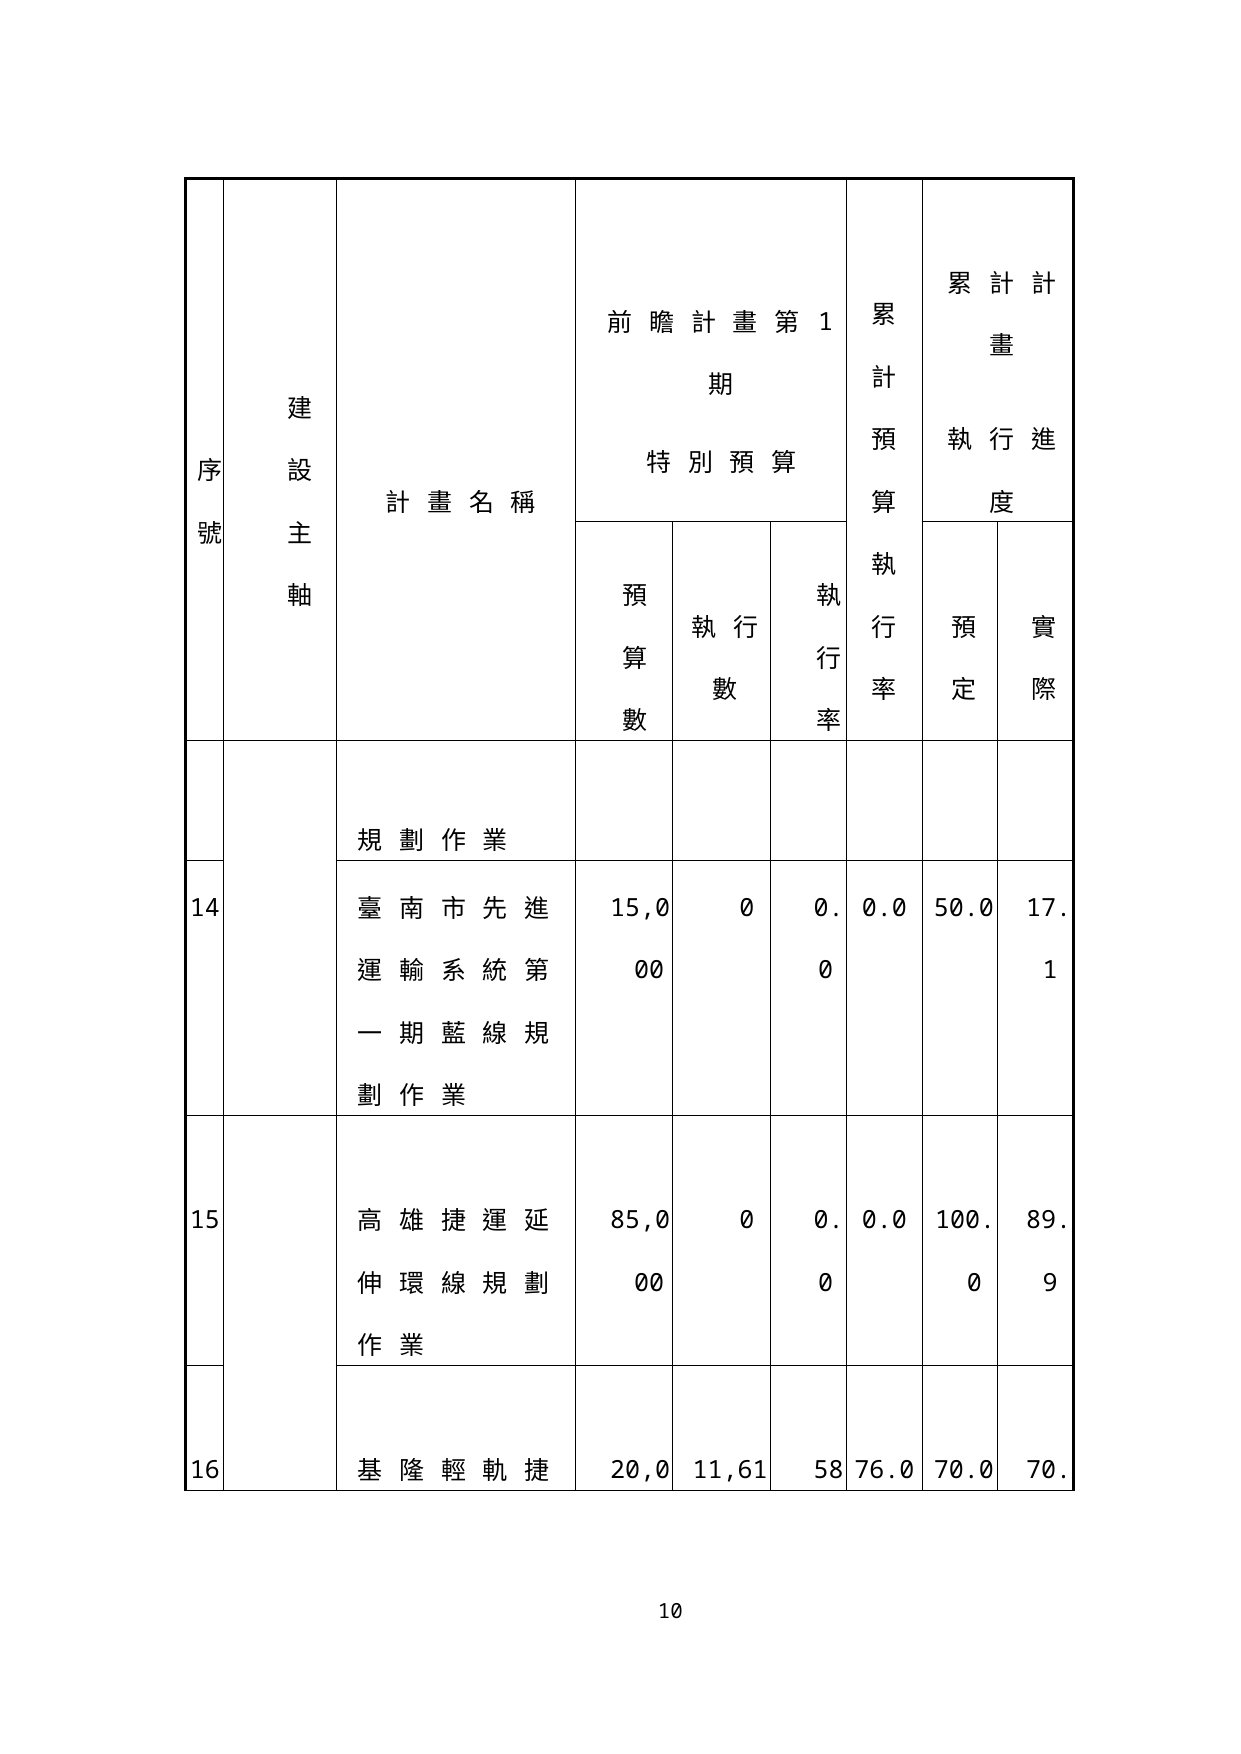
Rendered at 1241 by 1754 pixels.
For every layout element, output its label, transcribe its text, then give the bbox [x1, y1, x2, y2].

table_cell [923, 741, 997, 860]
table_cell [847, 741, 922, 860]
table_cell 15,000 [576, 861, 672, 1115]
table_cell 0.0 [847, 861, 922, 1115]
table_header 前瞻計畫第1期 特別預算 [576, 180, 846, 521]
table_cell 20,0 [576, 1366, 672, 1490]
table_cell 0.0 [771, 1116, 846, 1365]
table_cell [224, 741, 336, 1115]
table_cell 50.0 [923, 861, 997, 1115]
table_cell 實際 [998, 522, 1072, 740]
table_cell 0 [673, 861, 770, 1115]
table_cell 58 [771, 1366, 846, 1490]
table_cell 70.0 [923, 1366, 997, 1490]
table_cell 執行率 [771, 522, 846, 740]
table_cell 高雄捷運延伸環線規劃作業 [337, 1116, 575, 1365]
table_cell 16 [187, 1366, 223, 1490]
table_cell 100.0 [923, 1116, 997, 1365]
table_cell 17.1 [998, 861, 1072, 1115]
table_header 計畫名稱 [337, 180, 575, 740]
table_cell 15 [187, 1116, 223, 1365]
table_cell [673, 741, 770, 860]
table_cell 預算數 [576, 522, 672, 740]
table_cell [187, 741, 223, 860]
table_cell [576, 741, 672, 860]
table_cell 臺南市先進運輸系統第一期藍線規劃作業 [337, 861, 575, 1115]
table_cell 76.0 [847, 1366, 922, 1490]
table_header 序號 [187, 180, 223, 740]
table_cell 預定 [923, 522, 997, 740]
table_cell [224, 1116, 336, 1490]
table_cell 基隆輕軌捷 [337, 1366, 575, 1490]
table_header 累計計畫 執行進度 [923, 180, 1072, 521]
table_cell [771, 741, 846, 860]
table_header 累計預算執行率 [847, 180, 922, 740]
table_header 建設主軸 [224, 180, 336, 740]
table_cell 0 [673, 1116, 770, 1365]
table_cell 0.0 [847, 1116, 922, 1365]
table_cell 70. [998, 1366, 1072, 1490]
table_cell 89.9 [998, 1116, 1072, 1365]
table_cell 執行數 [673, 522, 770, 740]
table_cell 14 [187, 861, 223, 1115]
table_cell 0.0 [771, 861, 846, 1115]
table_cell 85,000 [576, 1116, 672, 1365]
table_cell 11,61 [673, 1366, 770, 1490]
table_cell 規劃作業 [337, 741, 575, 860]
table_cell [998, 741, 1072, 860]
